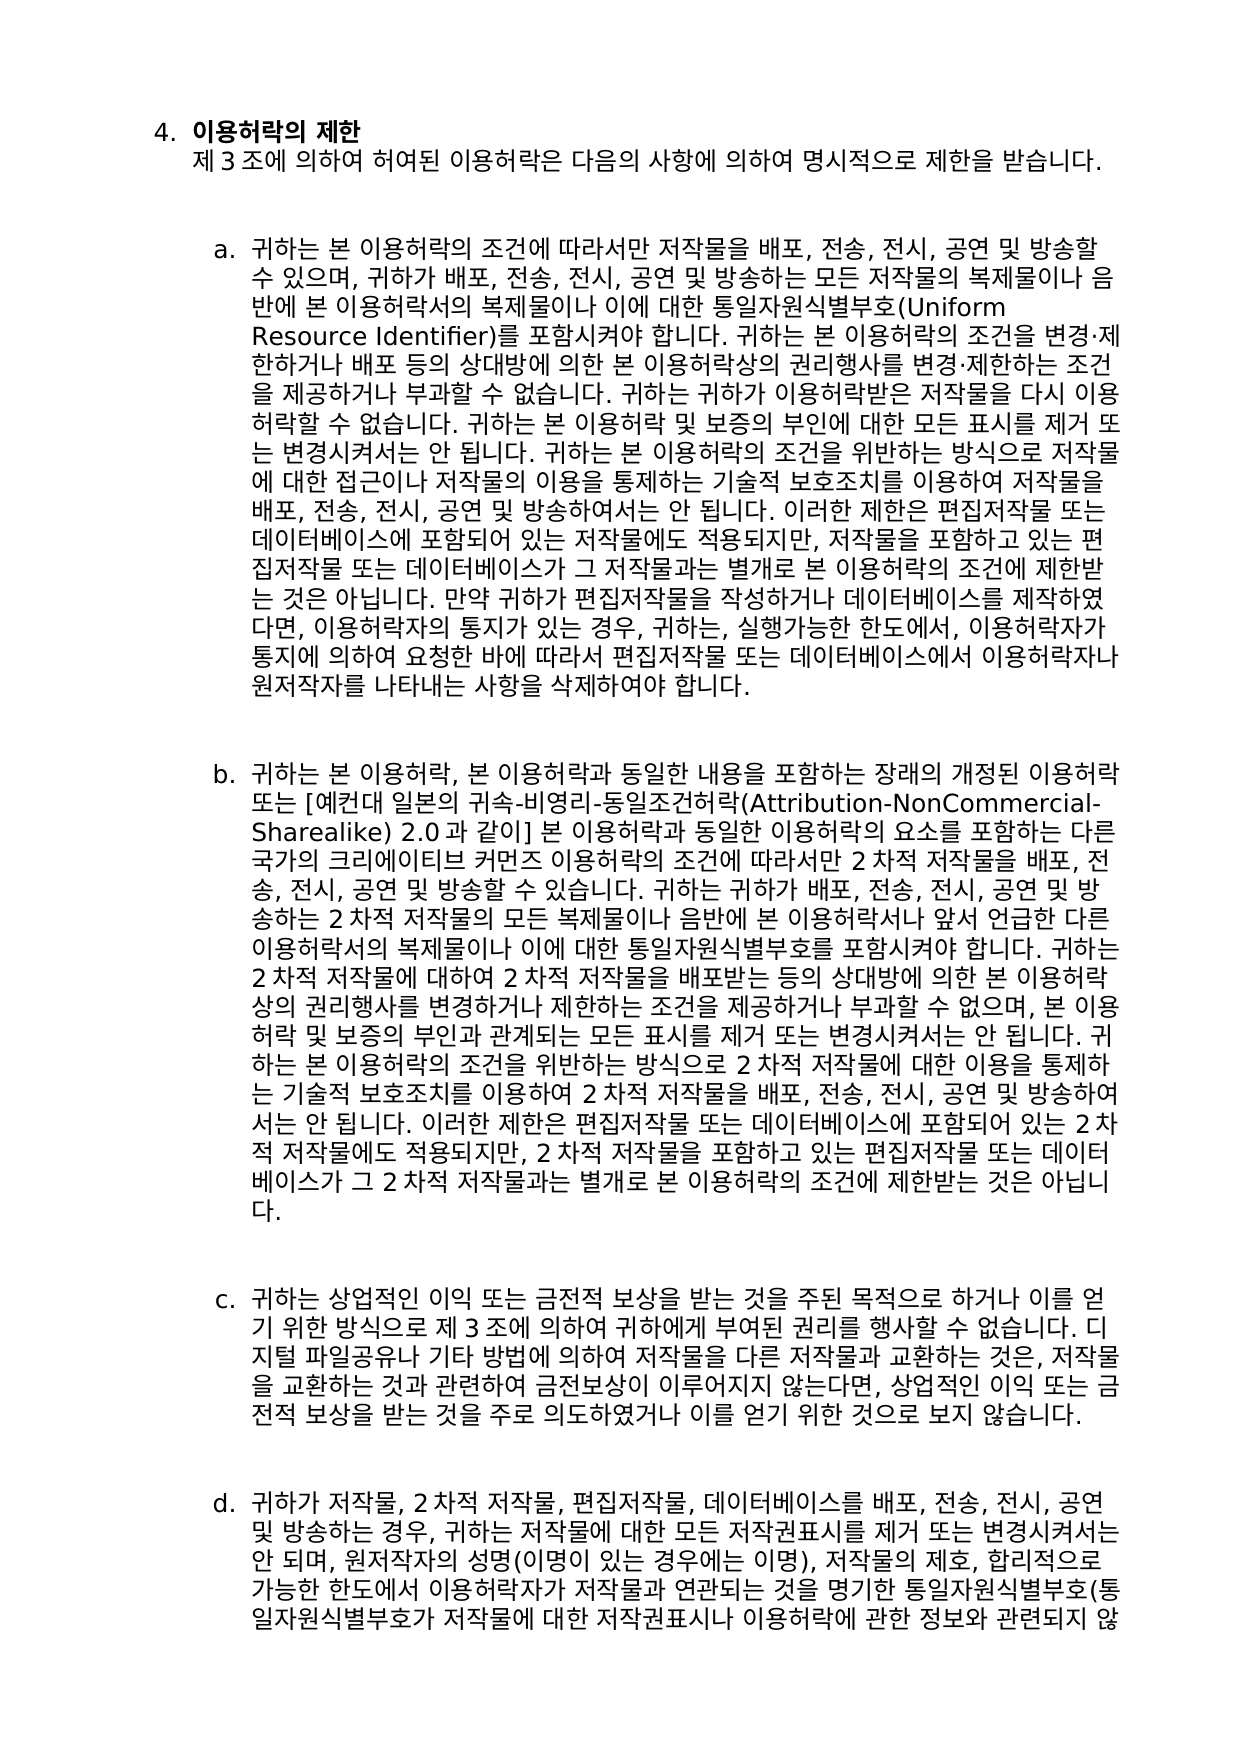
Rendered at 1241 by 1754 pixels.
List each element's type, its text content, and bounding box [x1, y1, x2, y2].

list 귀하는 상업적인 이익 또는 금전적 보상을 받는 것을 주된 목적으로 하거나 이를 얻기 위한 방식으로 제3조에 의하여 귀하에게 부여된 권리를 행사할 수 없습니다. 디지털 파일공유나 기타 방법에 의하여 저작물을 다른 저작물과 교환하는 것은, 저작물을 교환하는 것과 관련하여 금전보상이 이루어지지 않는다면, 상업적인 이익 또는 금전적 보상을 받는 것을 주로 의도하였거나 이를 얻기 위한 것으로 보지 않습니다. [236, 1285, 1122, 1489]
list 귀하가 저작물, 2차적 저작물, 편집저작물, 데이터베이스를 배포, 전송, 전시, 공연 및 방송하는 경우, 귀하는 저작물에 대한 모든 저작권표시를 제거 또는 변경시켜서는 안 되며, 원저작자의 성명(이명이 있는 경우에는 이명), 저작물의 제호, 합리적으로 가능한 한도에서 이용허락자가 저작물과 연관되는 것을 명기한 통일자원식별부호(통일자원식별부호가 저작물에 대한 저작권표시나 이용허락에 관한 정보와 관련되지 않 [236, 1489, 1122, 1635]
list 이용허락의 제한 제3조에 의하여 허여된 이용허락은 다음의 사항에 의하여 명시적으로 제한을 받습니다. [177, 118, 1122, 235]
list 귀하는 본 이용허락의 조건에 따라서만 저작물을 배포, 전송, 전시, 공연 및 방송할 수 있으며, 귀하가 배포, 전송, 전시, 공연 및 방송하는 모든 저작물의 복제물이나 음반에 본 이용허락서의 복제물이나 이에 대한 통일자원식별부호(Uniform Resource Identifier)를 포함시켜야 합니다. 귀하는 본 이용허락의 조건을 변경·제한하거나 배포 등의 상대방에 의한 본 이용허락상의 권리행사를 변경·제한하는 조건을 제공하거나 부과할 수 없습니다. 귀하는 귀하가 이용허락받은 저작물을 다시 이용허락할 수 없습니다. 귀하는 본 이용허락 및 보증의 부인에 대한 모든 표시를 제거 또는 변경시켜서는 안 됩니다. 귀하는 본 이용허락의 조건을 위반하는 방식으로 저작물에 대한 접근이나 저작물의 이용을 통제하는 기술적 보호조치를 이용하여 저작물을 배포, 전송, 전시, 공연 및 방송하여서는 안 됩니다. 이러한 제한은 편집저작물 또는 데이터베이스에 포함되어 있는 저작물에도 적용되지만, 저작물을 포함하고 있는 편집저작물 또는 데이터베이스가 그 저작물과는 별개로 본 이용허락의 조건에 제한받는 것은 아닙니다. 만약 귀하가 편집저작물을 작성하거나 데이터베이스를 제작하였다면, 이용허락자의 통지가 있는 경우, 귀하는, 실행가능한 한도에서, 이용허락자가 통지에 의하여 요청한 바에 따라서 편집저작물 또는 데이터베이스에서 이용허락자나 원저작자를 나타내는 사항을 삭제하여야 합니다. [236, 235, 1122, 760]
list 귀하는 본 이용허락, 본 이용허락과 동일한 내용을 포함하는 장래의 개정된 이용허락 또는 [예컨대 일본의 귀속-비영리-동일조건허락(Attribution-NonCommercial-Sharealike) 2.0과 같이] 본 이용허락과 동일한 이용허락의 요소를 포함하는 다른 국가의 크리에이티브 커먼즈 이용허락의 조건에 따라서만 2차적 저작물을 배포, 전송, 전시, 공연 및 방송할 수 있습니다. 귀하는 귀하가 배포, 전송, 전시, 공연 및 방송하는 2차적 저작물의 모든 복제물이나 음반에 본 이용허락서나 앞서 언급한 다른 이용허락서의 복제물이나 이에 대한 통일자원식별부호를 포함시켜야 합니다. 귀하는 2차적 저작물에 대하여 2차적 저작물을 배포받는 등의 상대방에 의한 본 이용허락상의 권리행사를 변경하거나 제한하는 조건을 제공하거나 부과할 수 없으며, 본 이용허락 및 보증의 부인과 관계되는 모든 표시를 제거 또는 변경시켜서는 안 됩니다. 귀하는 본 이용허락의 조건을 위반하는 방식으로 2차적 저작물에 대한 이용을 통제하는 기술적 보호조치를 이용하여 2차적 저작물을 배포, 전송, 전시, 공연 및 방송하여서는 안 됩니다. 이러한 제한은 편집저작물 또는 데이터베이스에 포함되어 있는 2차적 저작물에도 적용되지만, 2차적 저작물을 포함하고 있는 편집저작물 또는 데이터베이스가 그 2차적 저작물과는 별개로 본 이용허락의 조건에 제한받는 것은 아닙니다. [236, 760, 1122, 1285]
